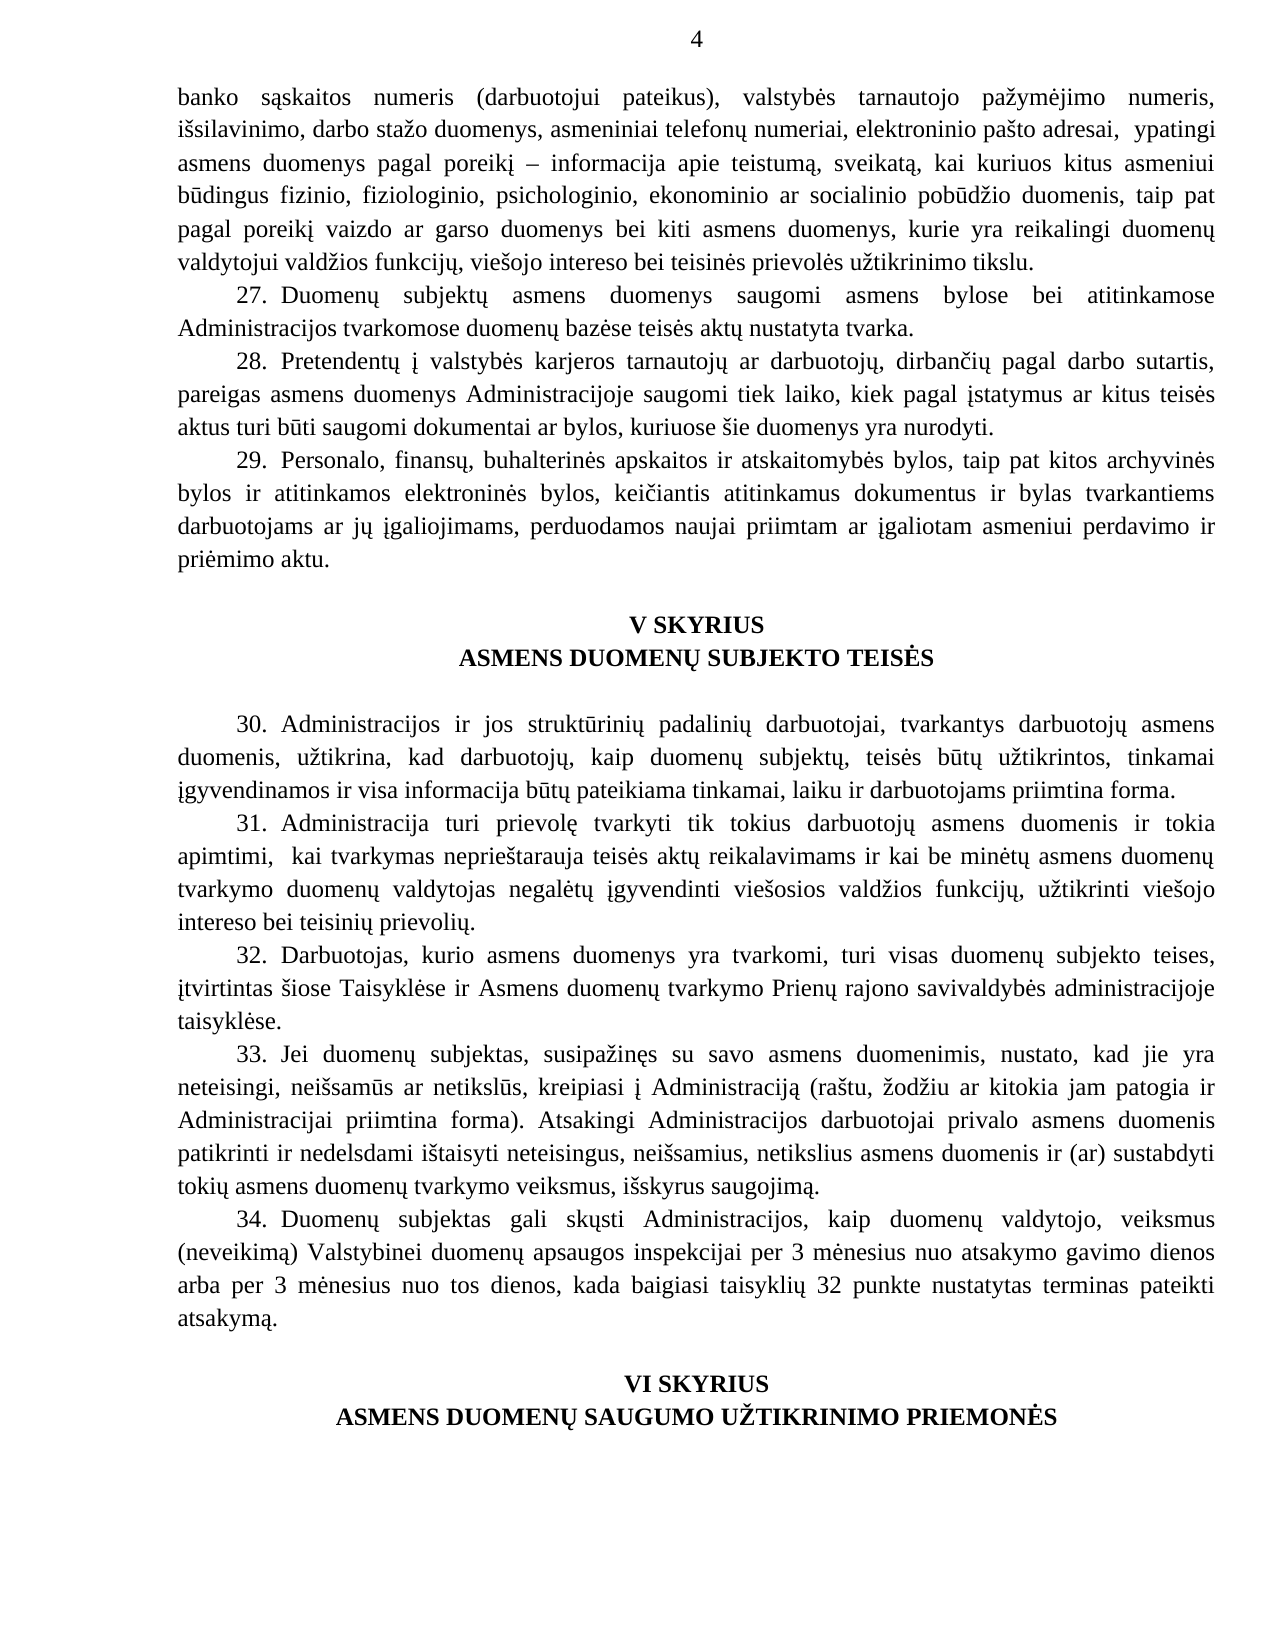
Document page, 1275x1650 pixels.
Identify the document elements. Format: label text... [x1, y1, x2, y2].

text 30. Administracijos ir jos struktūrinių padalinių darbuotojai, tvarkantys darbuotojų asmens duomenis, užtikrina, kad darbuotojų, kaip duomenų subjektų, teisės būtų užtikrintos, tinkamai įgyvendinamos ir visa informacija būtų pateikiama tinkamai, laiku ir darbuotojams priimtina forma. [177, 709, 1216, 804]
text 34. Duomenų subjektas gali skųsti Administracijos, kaip duomenų valdytojo, veiksmus (neveikimą) Valstybinei duomenų apsaugos inspekcijai per 3 mėnesius nuo atsakymo gavimo dienos arba per 3 mėnesius nuo tos dienos, kada baigiasi taisyklių 32 punkte nustatytas terminas pateikti atsakymą. [177, 1204, 1216, 1332]
text 31. Administracija turi prievolę tvarkyti tik tokius darbuotojų asmens duomenis ir tokia apimtimi, kai tvarkymas neprieštarauja teisės aktų reikalavimams ir kai be minėtų asmens duomenų tvarkymo duomenų valdytojas negalėtų įgyvendinti viešosios valdžios funkcijų, užtikrinti viešojo intereso bei teisinių prievolių. [177, 808, 1216, 936]
text banko sąskaitos numeris (darbuotojui pateikus), valstybės tarnautojo pažymėjimo numeris, išsilavinimo, darbo stažo duomenys, asmeniniai telefonų numeriai, elektroninio pašto adresai, ypatingi asmens duomenys pagal poreikį – informacija apie teistumą, sveikatą, kai kuriuos kitus asmeniui būdingus fizinio, fiziologinio, psichologinio, ekonominio ar socialinio pobūdžio duomenis, taip pat pagal poreikį vaizdo ar garso duomenys bei kiti asmens duomenys, kurie yra reikalingi duomenų valdytojui valdžios funkcijų, viešojo intereso bei teisinės prievolės užtikrinimo tikslu. [177, 82, 1216, 275]
text 33. Jei duomenų subjektas, susipažinęs su savo asmens duomenimis, nustato, kad jie yra neteisingi, neišsamūs ar netikslūs, kreipiasi į Administraciją (raštu, žodžiu ar kitokia jam patogia ir Administracijai priimtina forma). Atsakingi Administracijos darbuotojai privalo asmens duomenis patikrinti ir nedelsdami ištaisyti neteisingus, neišsamius, netikslius asmens duomenis ir (ar) sustabdyti tokių asmens duomenų tvarkymo veiksmus, išskyrus saugojimą. [177, 1039, 1216, 1200]
text V SKYRIUS [177, 610, 1216, 639]
text ASMENS DUOMENŲ SAUGUMO UŽTIKRINIMO PRIEMONĖS [177, 1402, 1216, 1431]
text 32. Darbuotojas, kurio asmens duomenys yra tvarkomi, turi visas duomenų subjekto teises, įtvirtintas šiose Taisyklėse ir Asmens duomenų tvarkymo Prienų rajono savivaldybės administracijoje taisyklėse. [177, 940, 1216, 1035]
text 29. Personalo, finansų, buhalterinės apskaitos ir atskaitomybės bylos, taip pat kitos archyvinės bylos ir atitinkamos elektroninės bylos, keičiantis atitinkamus dokumentus ir bylas tvarkantiems darbuotojams ar jų įgaliojimams, perduodamos naujai priimtam ar įgaliotam asmeniui perdavimo ir priėmimo aktu. [177, 445, 1216, 573]
text 28. Pretendentų į valstybės karjeros tarnautojų ar darbuotojų, dirbančių pagal darbo sutartis, pareigas asmens duomenys Administracijoje saugomi tiek laiko, kiek pagal įstatymus ar kitus teisės aktus turi būti saugomi dokumentai ar bylos, kuriuose šie duomenys yra nurodyti. [177, 346, 1216, 441]
text VI SKYRIUS [177, 1369, 1216, 1398]
text 27. Duomenų subjektų asmens duomenys saugomi asmens bylose bei atitinkamose Administracijos tvarkomose duomenų bazėse teisės aktų nustatyta tvarka. [177, 280, 1216, 341]
text ASMENS DUOMENŲ SUBJEKTO TEISĖS [177, 643, 1216, 672]
